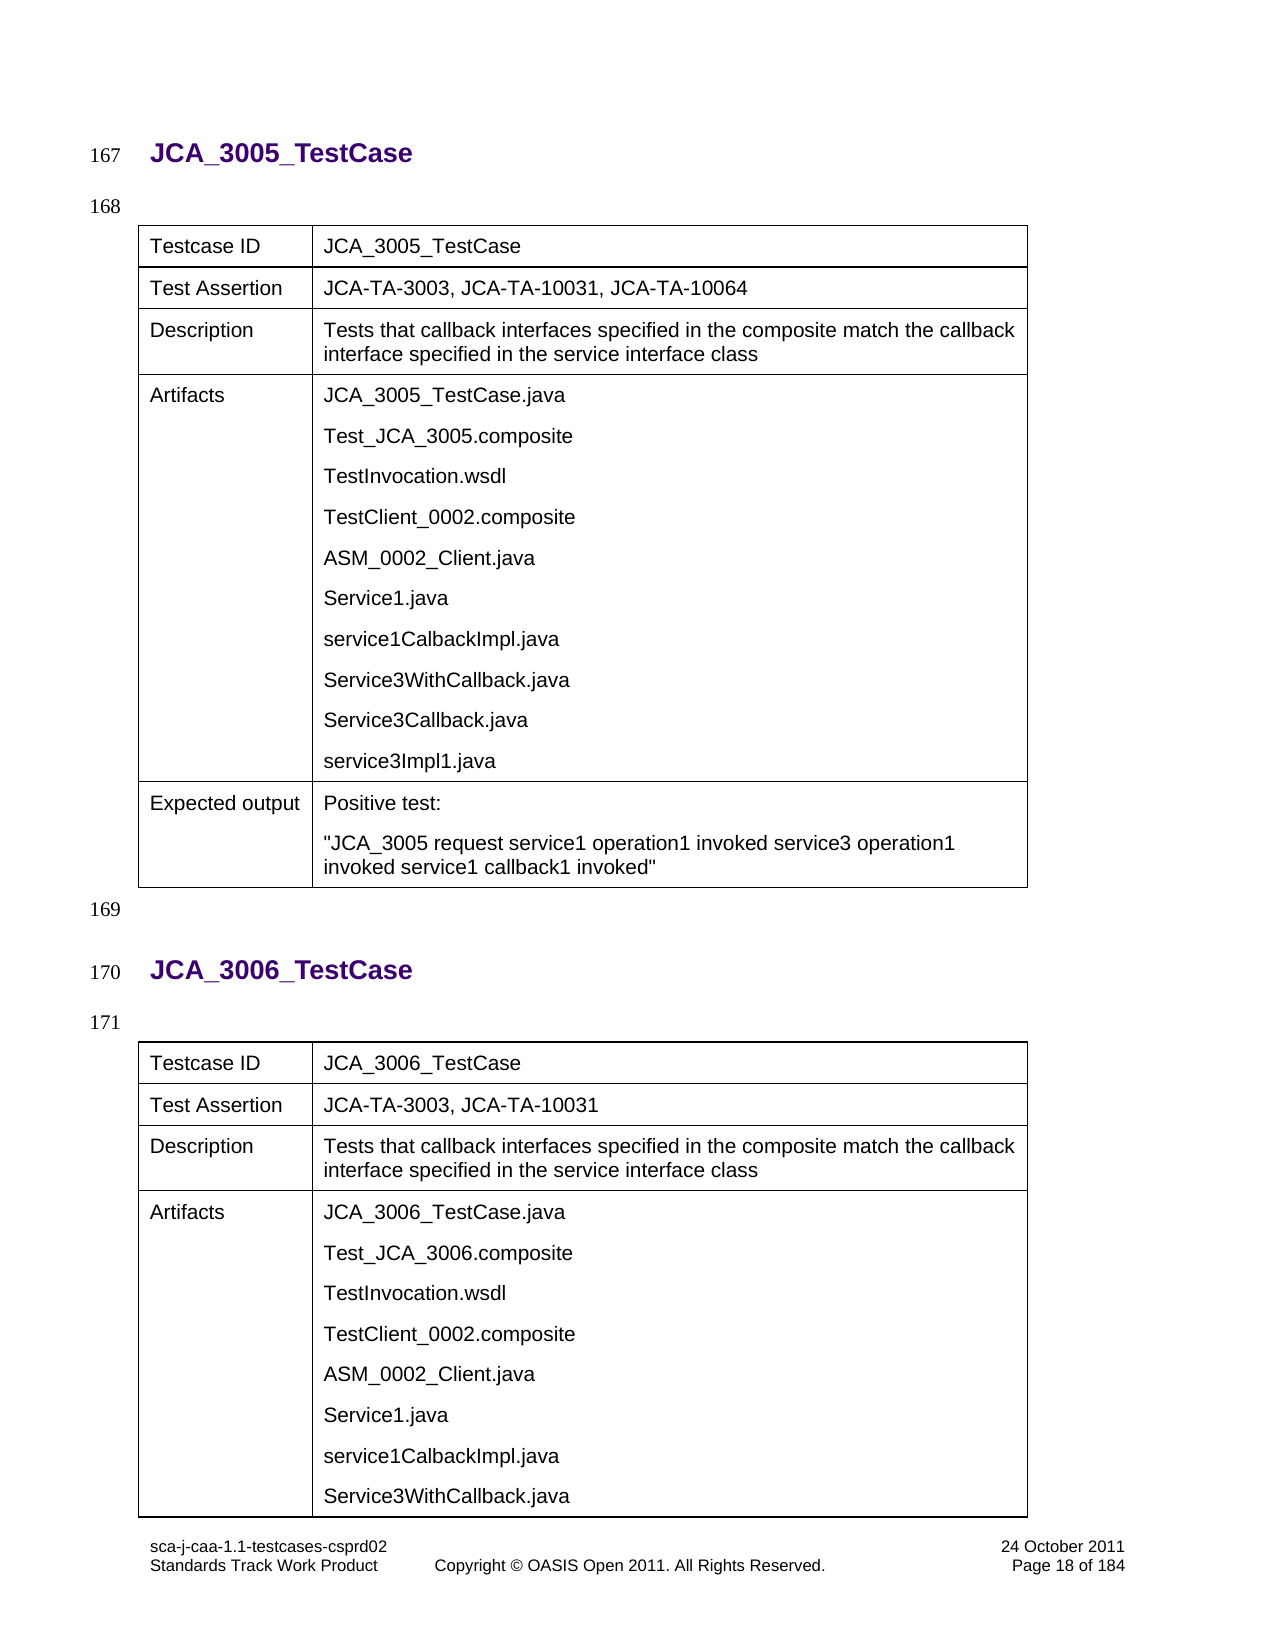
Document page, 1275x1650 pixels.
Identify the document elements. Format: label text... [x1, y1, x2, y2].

table_header Testcase ID [139, 1043, 312, 1083]
subtitle JCA_3005_TestCase [150, 137, 1125, 168]
table_cell Tests that callback interfaces specified in the composite match the callback interface specified in the service interface class [313, 309, 1027, 374]
table_cell JCA-TA-3003, JCA-TA-10031, JCA-TA-10064 [313, 268, 1027, 308]
table_cell Description [139, 1126, 312, 1190]
table_cell Artifacts [139, 1191, 312, 1516]
table_cell Expected output [139, 782, 312, 887]
table_cell Test Assertion [139, 268, 312, 308]
table_cell JCA-TA-3003, JCA-TA-10031 [313, 1084, 1027, 1125]
table_header JCA_3005_TestCase [313, 226, 1027, 266]
table_cell Positive test: "JCA_3005 request service1 operation1 invoked service3 operation1 invoked service1 callback1 invoked" [313, 782, 1027, 887]
table_cell Tests that callback interfaces specified in the composite match the callback interface specified in the service interface class [313, 1126, 1027, 1190]
table_header Testcase ID [139, 226, 312, 266]
table_header JCA_3006_TestCase [313, 1043, 1027, 1083]
table_cell Test Assertion [139, 1084, 312, 1125]
table_cell JCA_3005_TestCase.java Test_JCA_3005.composite TestInvocation.wsdl TestClient_0002.composite ASM_0002_Client.java Service1.java service1CalbackImpl.java Service3WithCallback.java Service3Callback.java service3Impl1.java [313, 375, 1027, 781]
subtitle JCA_3006_TestCase [150, 954, 1125, 985]
table_cell Description [139, 309, 312, 374]
table_cell Artifacts [139, 375, 312, 781]
table_cell JCA_3006_TestCase.java Test_JCA_3006.composite TestInvocation.wsdl TestClient_0002.composite ASM_0002_Client.java Service1.java service1CalbackImpl.java Service3WithCallback.java [313, 1191, 1027, 1516]
